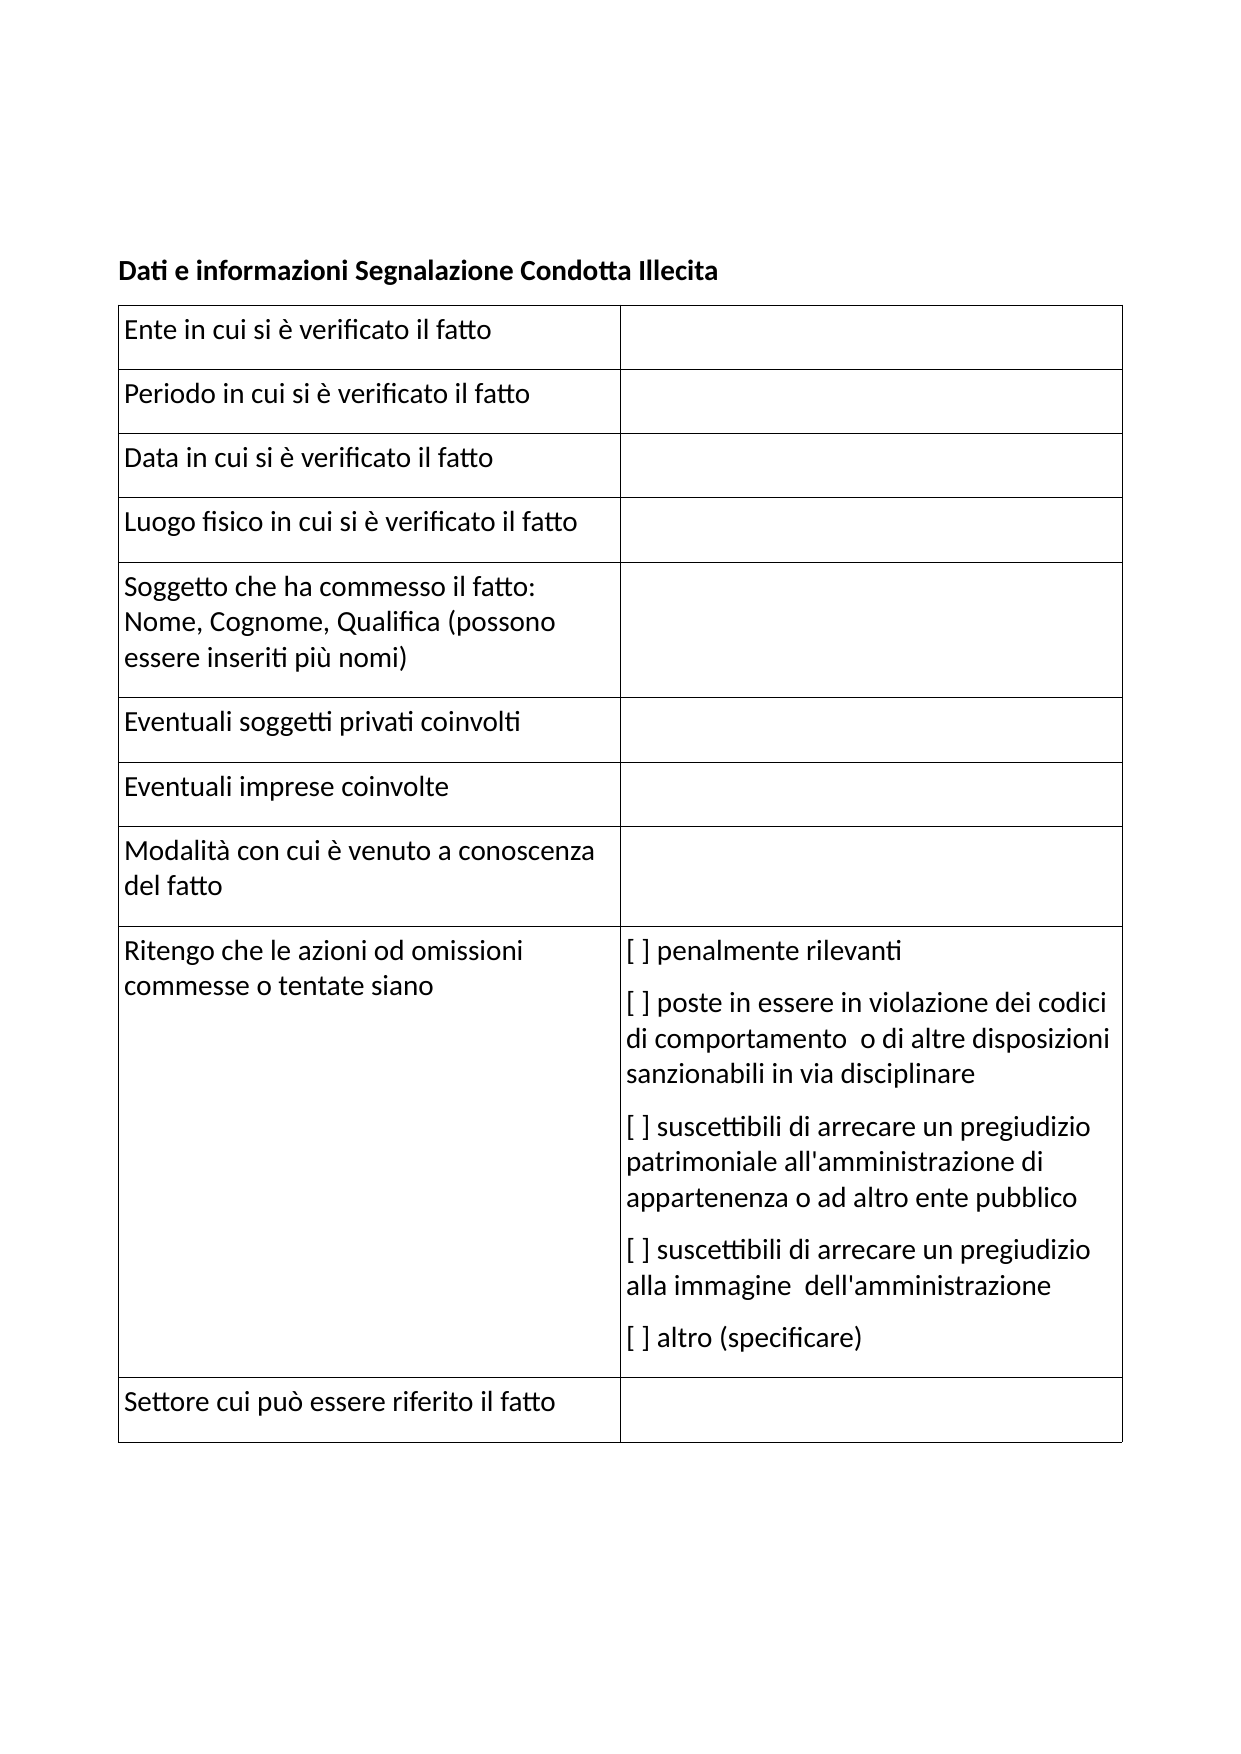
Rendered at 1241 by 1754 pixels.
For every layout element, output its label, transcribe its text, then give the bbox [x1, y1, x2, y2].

table_cell Periodo in cui si è verificato il fatto [119, 370, 620, 433]
table_cell [621, 827, 1122, 926]
table_cell [621, 434, 1122, 497]
table_cell Eventuali imprese coinvolte [119, 763, 620, 826]
table_cell Eventuali soggetti privati coinvolti [119, 698, 620, 761]
table_cell [621, 370, 1122, 433]
table_cell [ ] penalmente rilevanti [ ] poste in essere in violazione dei codici di comportamento o di altre disposizioni sanzionabili in via disciplinare [ ] suscettibili di arrecare un pregiudizio patrimoniale all'amministrazione di appartenenza o ad altro ente pubblico [ ] suscettibili di arrecare un pregiudizio alla immagine dell'amministrazione [ ] altro (specificare) [621, 927, 1122, 1377]
table_header Ente in cui si è verificato il fatto [119, 306, 620, 369]
text Dati e informazioni Segnalazione Condotta Illecita [118, 252, 1122, 288]
table_header [621, 306, 1122, 369]
table_cell Settore cui può essere riferito il fatto [119, 1378, 620, 1441]
table_cell [621, 563, 1122, 697]
table_cell Data in cui si è verificato il fatto [119, 434, 620, 497]
table_cell [621, 498, 1122, 562]
table_cell [621, 698, 1122, 761]
table_cell Soggetto che ha commesso il fatto: Nome, Cognome, Qualifica (possono essere inseriti più nomi) [119, 563, 620, 697]
table_cell Ritengo che le azioni od omissioni commesse o tentate siano [119, 927, 620, 1377]
table_cell Modalità con cui è venuto a conoscenza del fatto [119, 827, 620, 926]
table_cell [621, 1378, 1122, 1441]
table_cell Luogo fisico in cui si è verificato il fatto [119, 498, 620, 562]
table_cell [621, 763, 1122, 826]
